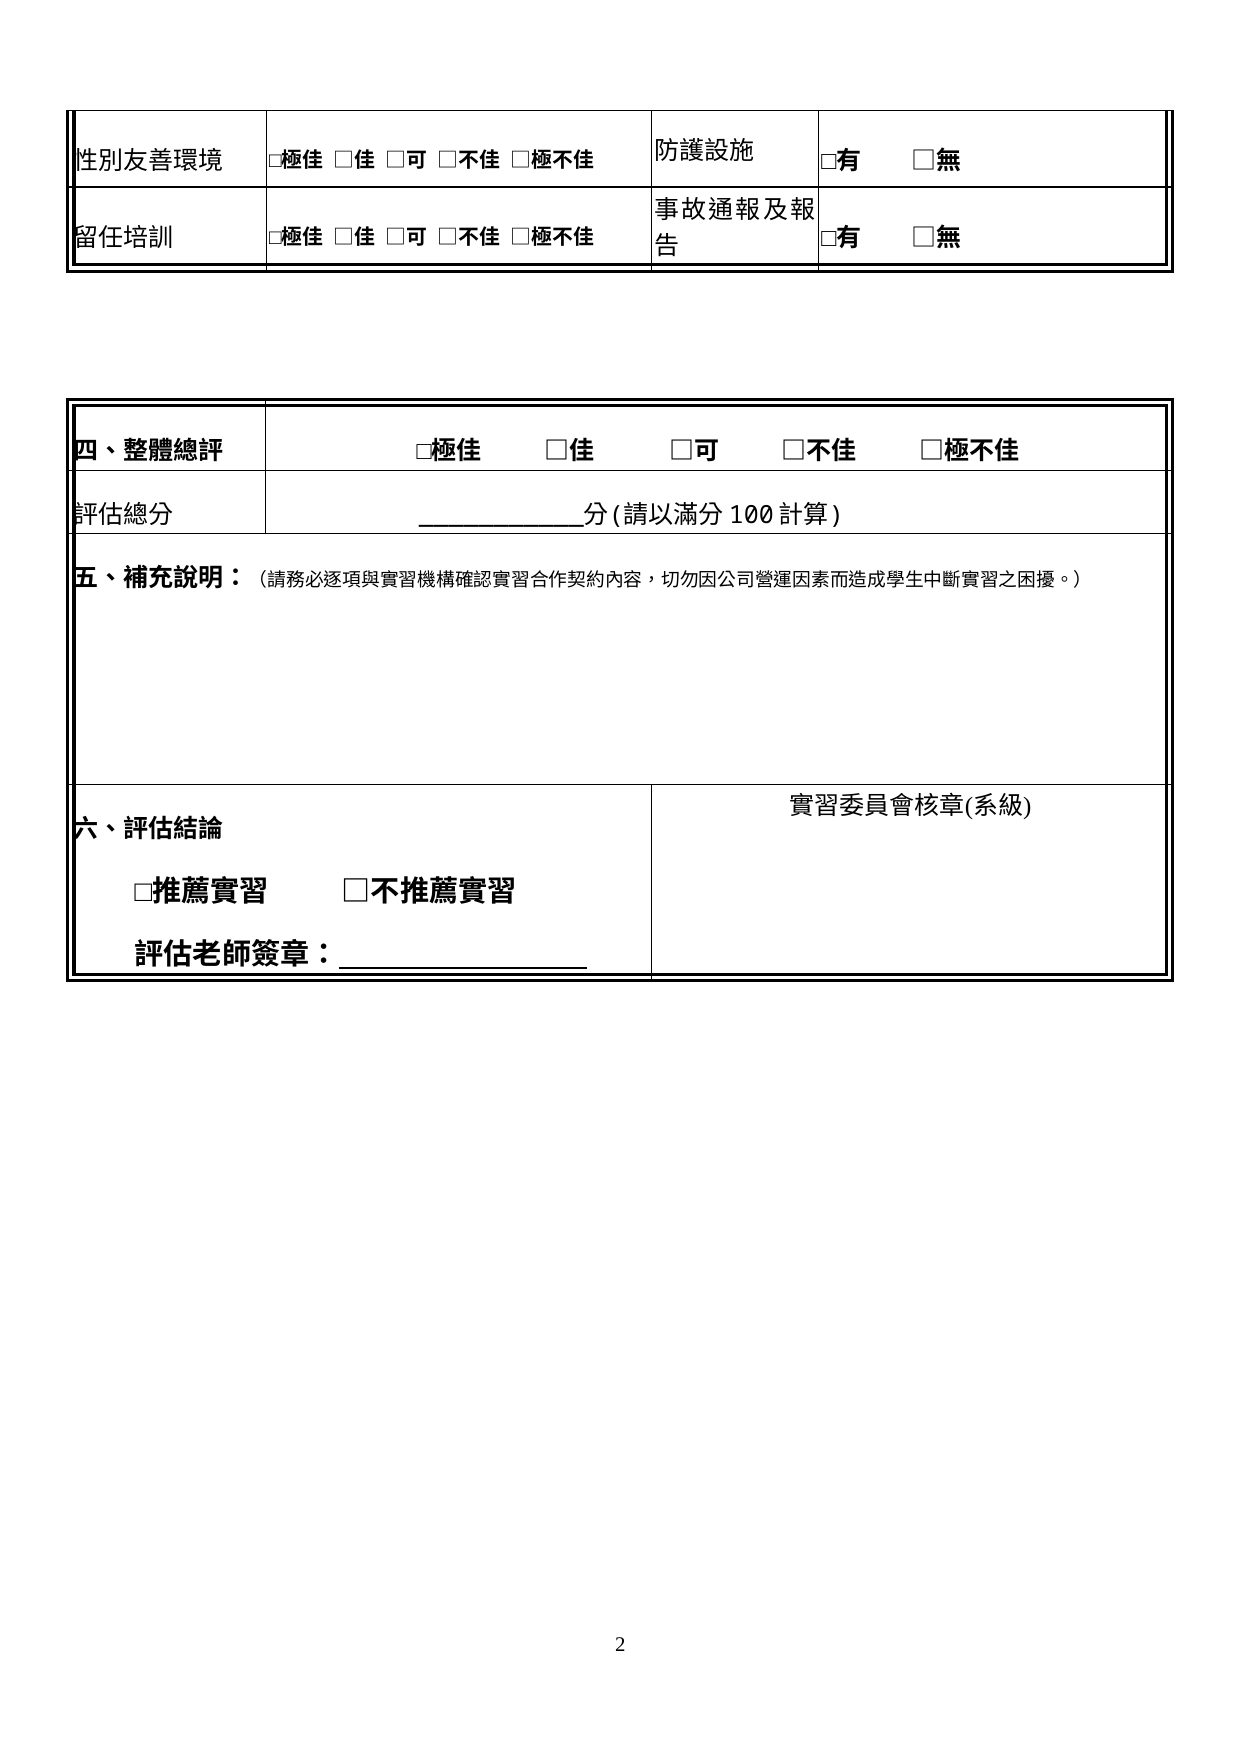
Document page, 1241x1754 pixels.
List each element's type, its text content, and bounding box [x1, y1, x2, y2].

table_header □極佳 □佳 □可 □不佳 □極不佳 [266, 401, 1169, 469]
table_cell 六、評估結論 □推薦實習 □不推薦實習 評估老師簽章： [76, 785, 651, 973]
table_cell 評估總分 [76, 471, 265, 533]
table_cell □極佳 □佳 □可 □不佳 □極不佳 [267, 111, 651, 186]
table_cell ___________分(請以滿分100計算) [266, 471, 1165, 533]
table_cell 性別友善環境 [76, 111, 266, 186]
table_cell 事故通報及報告 [652, 188, 818, 263]
table_header 四、整體總評 [71, 401, 265, 469]
table_cell □有 □無 [819, 111, 1165, 186]
table_cell □極佳 □佳 □可 □不佳 □極不佳 [267, 188, 651, 263]
table_cell 防護設施 [652, 111, 818, 186]
table_cell □有 □無 [819, 188, 1165, 263]
table_cell 五、補充說明：（請務必逐項與實習機構確認實習合作契約內容，切勿因公司營運因素而造成學生中斷實習之困擾。） [76, 534, 1165, 784]
table_cell 留任培訓 [76, 188, 266, 263]
table_cell 實習委員會核章(系級) [652, 785, 1165, 973]
